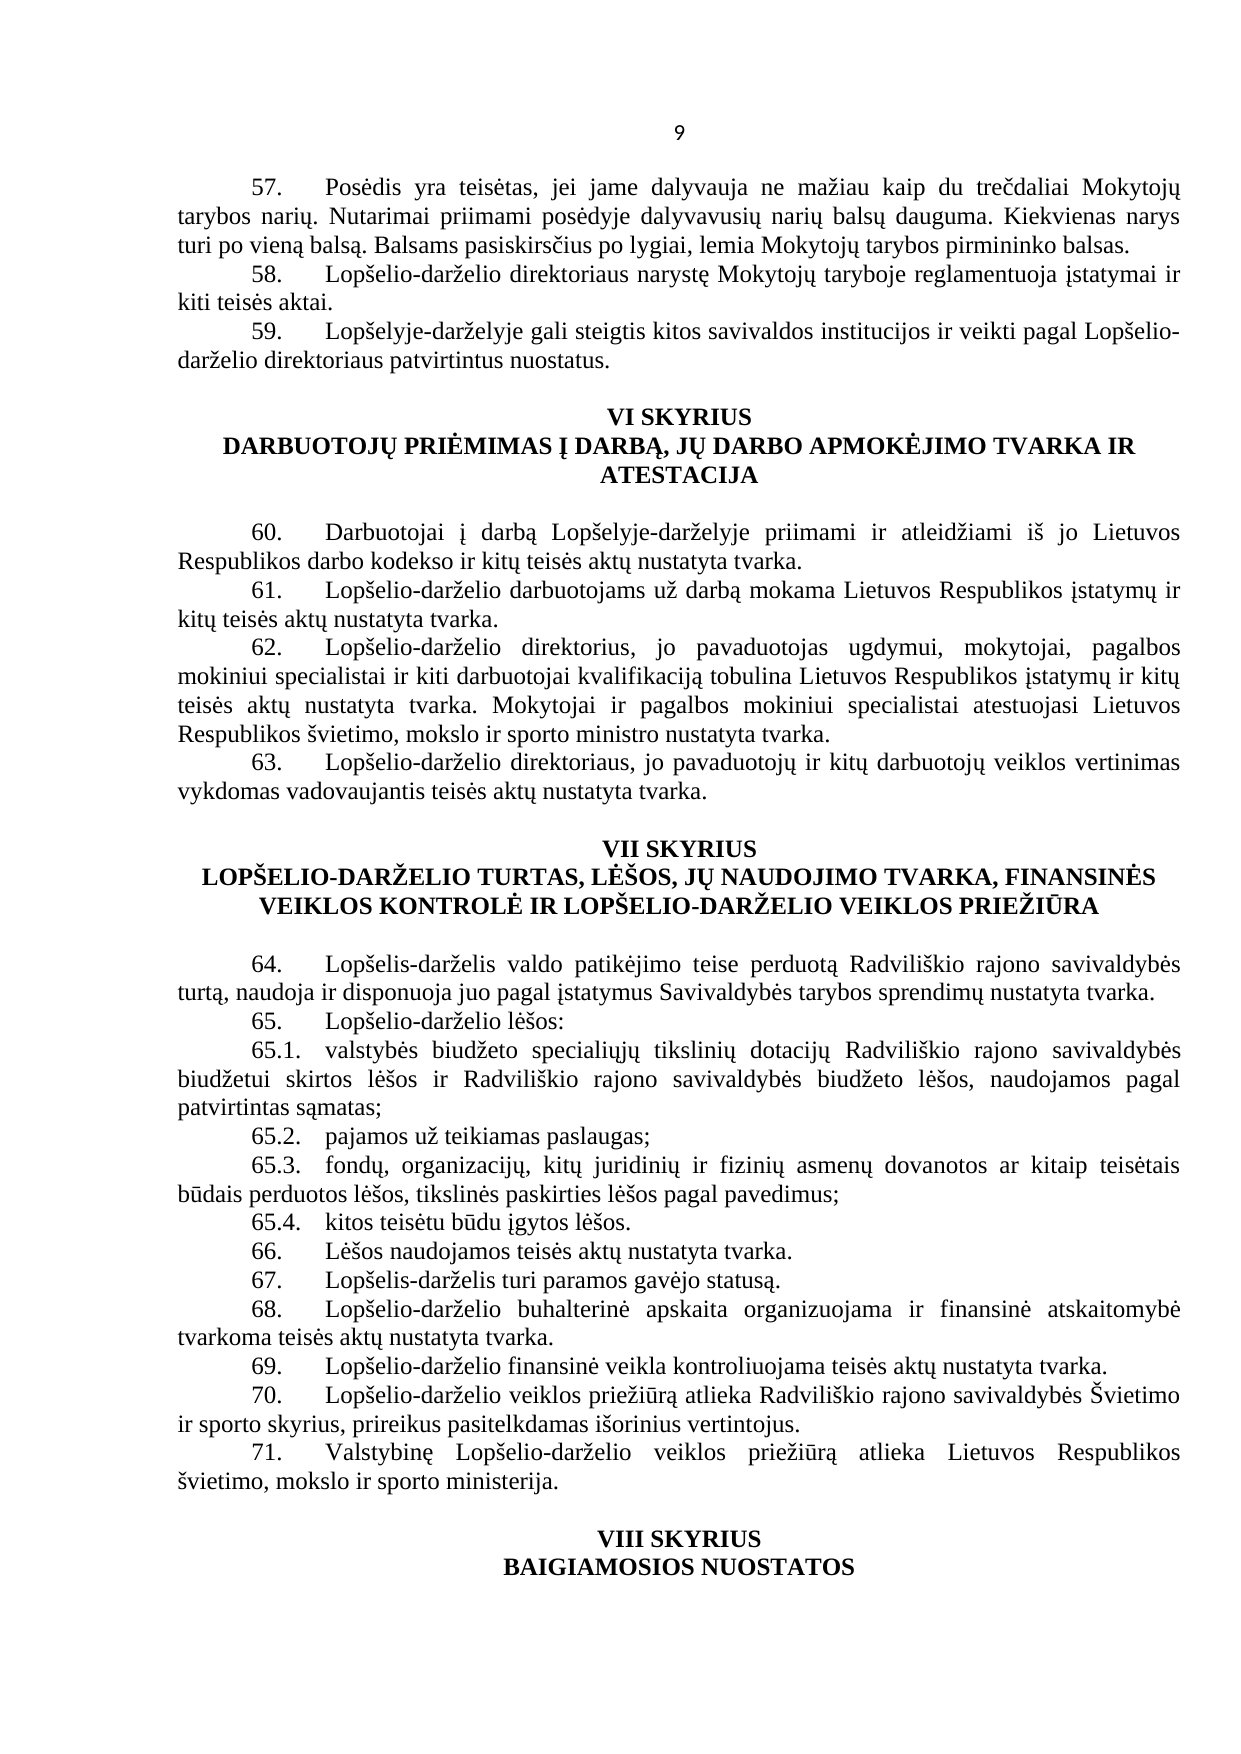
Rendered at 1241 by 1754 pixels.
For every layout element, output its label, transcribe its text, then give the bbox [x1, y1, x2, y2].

text VIII SKYRIUS [177, 1524, 1181, 1552]
text 71. Valstybinę Lopšelio-darželio veiklos priežiūrą atlieka Lietuvos Respublikos švietimo, mokslo ir sporto ministerija. [177, 1437, 1181, 1495]
text 66. Lėšos naudojamos teisės aktų nustatyta tvarka. [177, 1236, 1181, 1265]
text 59. Lopšelyje-darželyje gali steigtis kitos savivaldos institucijos ir veikti pagal Lopšelio-darželio direktoriaus patvirtintus nuostatus. [177, 316, 1181, 374]
text 65.4. kitos teisėtu būdu įgytos lėšos. [177, 1207, 1181, 1236]
text DARBUOTOJŲ PRIĖMIMAS Į DARBĄ, JŲ DARBO APMOKĖJIMO TVARKA IR [177, 431, 1181, 460]
text LOPŠELIO-DARŽELIO TURTAS, LĖŠOS, JŲ NAUDOJIMO TVARKA, FINANSINĖS VEIKLOS KONTROLĖ IR LOPŠELIO-DARŽELIO VEIKLOS PRIEŽIŪRA [177, 862, 1181, 920]
text VI SKYRIUS [177, 402, 1181, 431]
text 60. Darbuotojai į darbą Lopšelyje-darželyje priimami ir atleidžiami iš jo Lietuvos Respublikos darbo kodekso ir kitų teisės aktų nustatyta tvarka. [177, 517, 1181, 575]
text 57. Posėdis yra teisėtas, jei jame dalyvauja ne mažiau kaip du trečdaliai Mokytojų tarybos narių. Nutarimai priimami posėdyje dalyvavusių narių balsų dauguma. Kiekvienas narys turi po vieną balsą. Balsams pasiskirsčius po lygiai, lemia Mokytojų tarybos pirmininko balsas. [177, 172, 1181, 259]
text 65.1. valstybės biudžeto specialiųjų tikslinių dotacijų Radviliškio rajono savivaldybės biudžetui skirtos lėšos ir Radviliškio rajono savivaldybės biudžeto lėšos, naudojamos pagal patvirtintas sąmatas; [177, 1035, 1181, 1121]
text 61. Lopšelio-darželio darbuotojams už darbą mokama Lietuvos Respublikos įstatymų ir kitų teisės aktų nustatyta tvarka. [177, 575, 1181, 632]
text 69. Lopšelio-darželio finansinė veikla kontroliuojama teisės aktų nustatyta tvarka. [177, 1351, 1181, 1380]
text 65.2. pajamos už teikiamas paslaugas; [177, 1121, 1181, 1150]
text 62. Lopšelio-darželio direktorius, jo pavaduotojas ugdymui, mokytojai, pagalbos mokiniui specialistai ir kiti darbuotojai kvalifikaciją tobulina Lietuvos Respublikos įstatymų ir kitų teisės aktų nustatyta tvarka. Mokytojai ir pagalbos mokiniui specialistai atestuojasi Lietuvos Respublikos švietimo, mokslo ir sporto ministro nustatyta tvarka. [177, 632, 1181, 747]
text 65.3. fondų, organizacijų, kitų juridinių ir fizinių asmenų dovanotos ar kitaip teisėtais būdais perduotos lėšos, tikslinės paskirties lėšos pagal pavedimus; [177, 1150, 1181, 1207]
text 67. Lopšelis-darželis turi paramos gavėjo statusą. [177, 1265, 1181, 1294]
text VII SKYRIUS [177, 834, 1181, 862]
text 58. Lopšelio-darželio direktoriaus narystę Mokytojų taryboje reglamentuoja įstatymai ir kiti teisės aktai. [177, 259, 1181, 316]
text ATESTACIJA [177, 460, 1181, 489]
text 65. Lopšelio-darželio lėšos: [177, 1006, 1181, 1035]
text BAIGIAMOSIOS NUOSTATOS [177, 1552, 1181, 1581]
text 70. Lopšelio-darželio veiklos priežiūrą atlieka Radviliškio rajono savivaldybės Švietimo ir sporto skyrius, prireikus pasitelkdamas išorinius vertintojus. [177, 1380, 1181, 1437]
text 68. Lopšelio-darželio buhalterinė apskaita organizuojama ir finansinė atskaitomybė tvarkoma teisės aktų nustatyta tvarka. [177, 1294, 1181, 1351]
text 64. Lopšelis-darželis valdo patikėjimo teise perduotą Radviliškio rajono savivaldybės turtą, naudoja ir disponuoja juo pagal įstatymus Savivaldybės tarybos sprendimų nustatyta tvarka. [177, 949, 1181, 1006]
text 63. Lopšelio-darželio direktoriaus, jo pavaduotojų ir kitų darbuotojų veiklos vertinimas vykdomas vadovaujantis teisės aktų nustatyta tvarka. [177, 747, 1181, 805]
